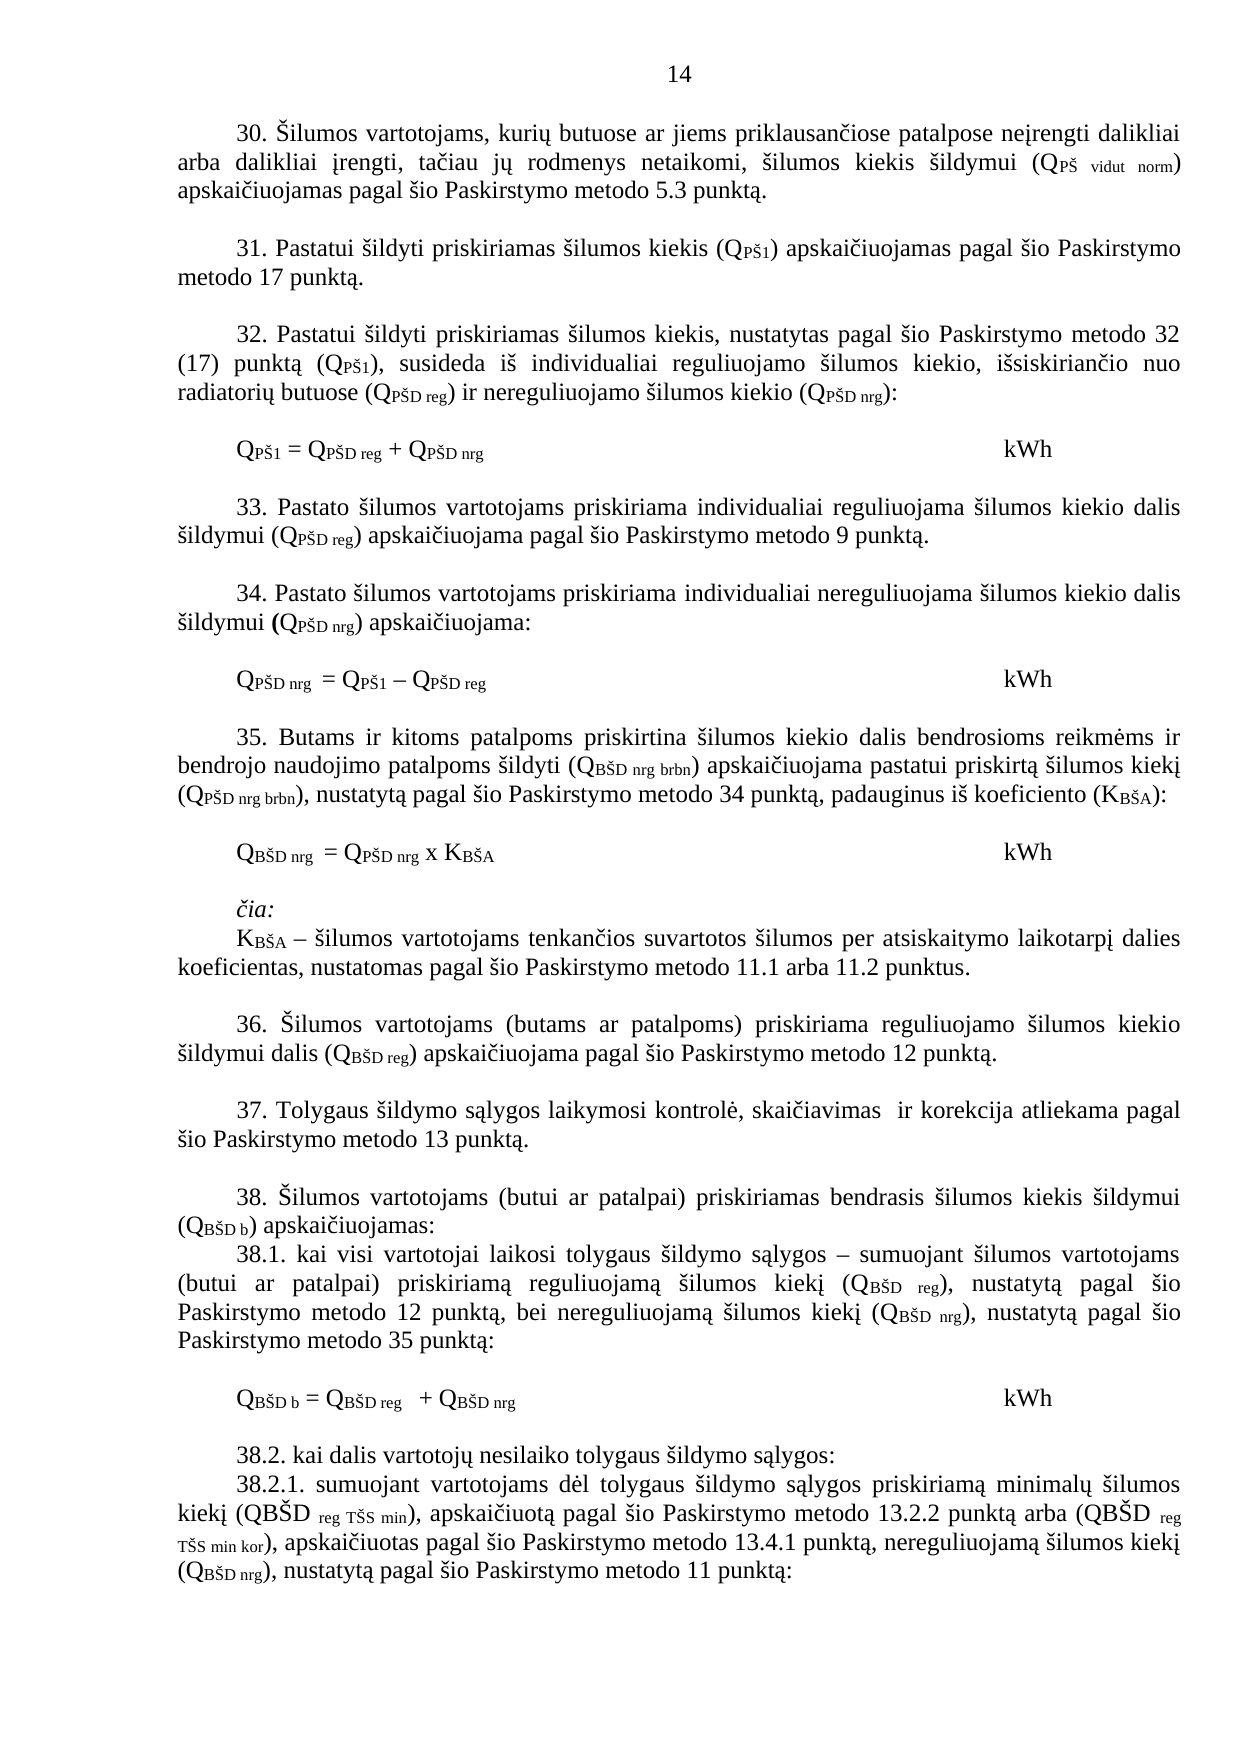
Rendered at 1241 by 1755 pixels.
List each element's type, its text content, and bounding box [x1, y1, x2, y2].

text 38.2. kai dalis vartotojų nesilaiko tolygaus šildymo sąlygos: [177, 1441, 1181, 1469]
text 33. Pastato šilumos vartotojams priskiriama individualiai reguliuojama šilumos kiekio dalis šildymui (QPŠD reg) apskaičiuojama pagal šio Paskirstymo metodo 9 punktą. [177, 492, 1181, 549]
text QPŠ1 = QPŠD reg + QPŠD nrg kWh [177, 434, 1181, 463]
text čia: [177, 894, 1181, 923]
text 38.1. kai visi vartotojai laikosi tolygaus šildymo sąlygos – sumuojant šilumos vartotojams (butui ar patalpai) priskiriamą reguliuojamą šilumos kiekį (QBŠD reg), nustatytą pagal šio Paskirstymo metodo 12 punktą, bei nereguliuojamą šilumos kiekį (QBŠD nrg), nustatytą pagal šio Paskirstymo metodo 35 punktą: [177, 1239, 1181, 1354]
text QBŠD nrg = QPŠD nrg x KBŠA kWh [177, 837, 1181, 866]
text 34. Pastato šilumos vartotojams priskiriama individualiai nereguliuojama šilumos kiekio dalis šildymui (QPŠD nrg) apskaičiuojama: [177, 578, 1181, 636]
text 38.2.1. sumuojant vartotojams dėl tolygaus šildymo sąlygos priskiriamą minimalų šilumos kiekį (QBŠD reg TŠS min), apskaičiuotą pagal šio Paskirstymo metodo 13.2.2 punktą arba (QBŠD reg TŠS min kor), apskaičiuotas pagal šio Paskirstymo metodo 13.4.1 punktą, nereguliuojamą šilumos kiekį (QBŠD nrg), nustatytą pagal šio Paskirstymo metodo 11 punktą: [177, 1469, 1181, 1584]
text 36. Šilumos vartotojams (butams ar patalpoms) priskiriama reguliuojamo šilumos kiekio šildymui dalis (QBŠD reg) apskaičiuojama pagal šio Paskirstymo metodo 12 punktą. [177, 1009, 1181, 1067]
text KBŠA – šilumos vartotojams tenkančios suvartotos šilumos per atsiskaitymo laikotarpį dalies koeficientas, nustatomas pagal šio Paskirstymo metodo 11.1 arba 11.2 punktus. [177, 923, 1181, 981]
text 30. Šilumos vartotojams, kurių butuose ar jiems priklausančiose patalpose neįrengti dalikliai arba dalikliai įrengti, tačiau jų rodmenys netaikomi, šilumos kiekis šildymui (QPŠ vidut norm) apskaičiuojamas pagal šio Paskirstymo metodo 5.3 punktą. [177, 118, 1181, 204]
text 37. Tolygaus šildymo sąlygos laikymosi kontrolė, skaičiavimas ir korekcija atliekama pagal šio Paskirstymo metodo 13 punktą. [177, 1096, 1181, 1153]
text 31. Pastatui šildyti priskiriamas šilumos kiekis (QPŠ1) apskaičiuojamas pagal šio Paskirstymo metodo 17 punktą. [177, 233, 1181, 291]
text 38. Šilumos vartotojams (butui ar patalpai) priskiriamas bendrasis šilumos kiekis šildymui (QBŠD b) apskaičiuojamas: [177, 1182, 1181, 1239]
text 32. Pastatui šildyti priskiriamas šilumos kiekis, nustatytas pagal šio Paskirstymo metodo 32 (17) punktą (QPŠ1), susideda iš individualiai reguliuojamo šilumos kiekio, išsiskiriančio nuo radiatorių butuose (QPŠD reg) ir nereguliuojamo šilumos kiekio (QPŠD nrg): [177, 319, 1181, 406]
text 35. Butams ir kitoms patalpoms priskirtina šilumos kiekio dalis bendrosioms reikmėms ir bendrojo naudojimo patalpoms šildyti (QBŠD nrg brbn) apskaičiuojama pastatui priskirtą šilumos kiekį (QPŠD nrg brbn), nustatytą pagal šio Paskirstymo metodo 34 punktą, padauginus iš koeficiento (KBŠA): [177, 722, 1181, 808]
text QBŠD b = QBŠD reg + QBŠD nrg kWh [177, 1383, 1181, 1412]
text QPŠD nrg = QPŠ1 – QPŠD reg kWh [177, 664, 1181, 693]
